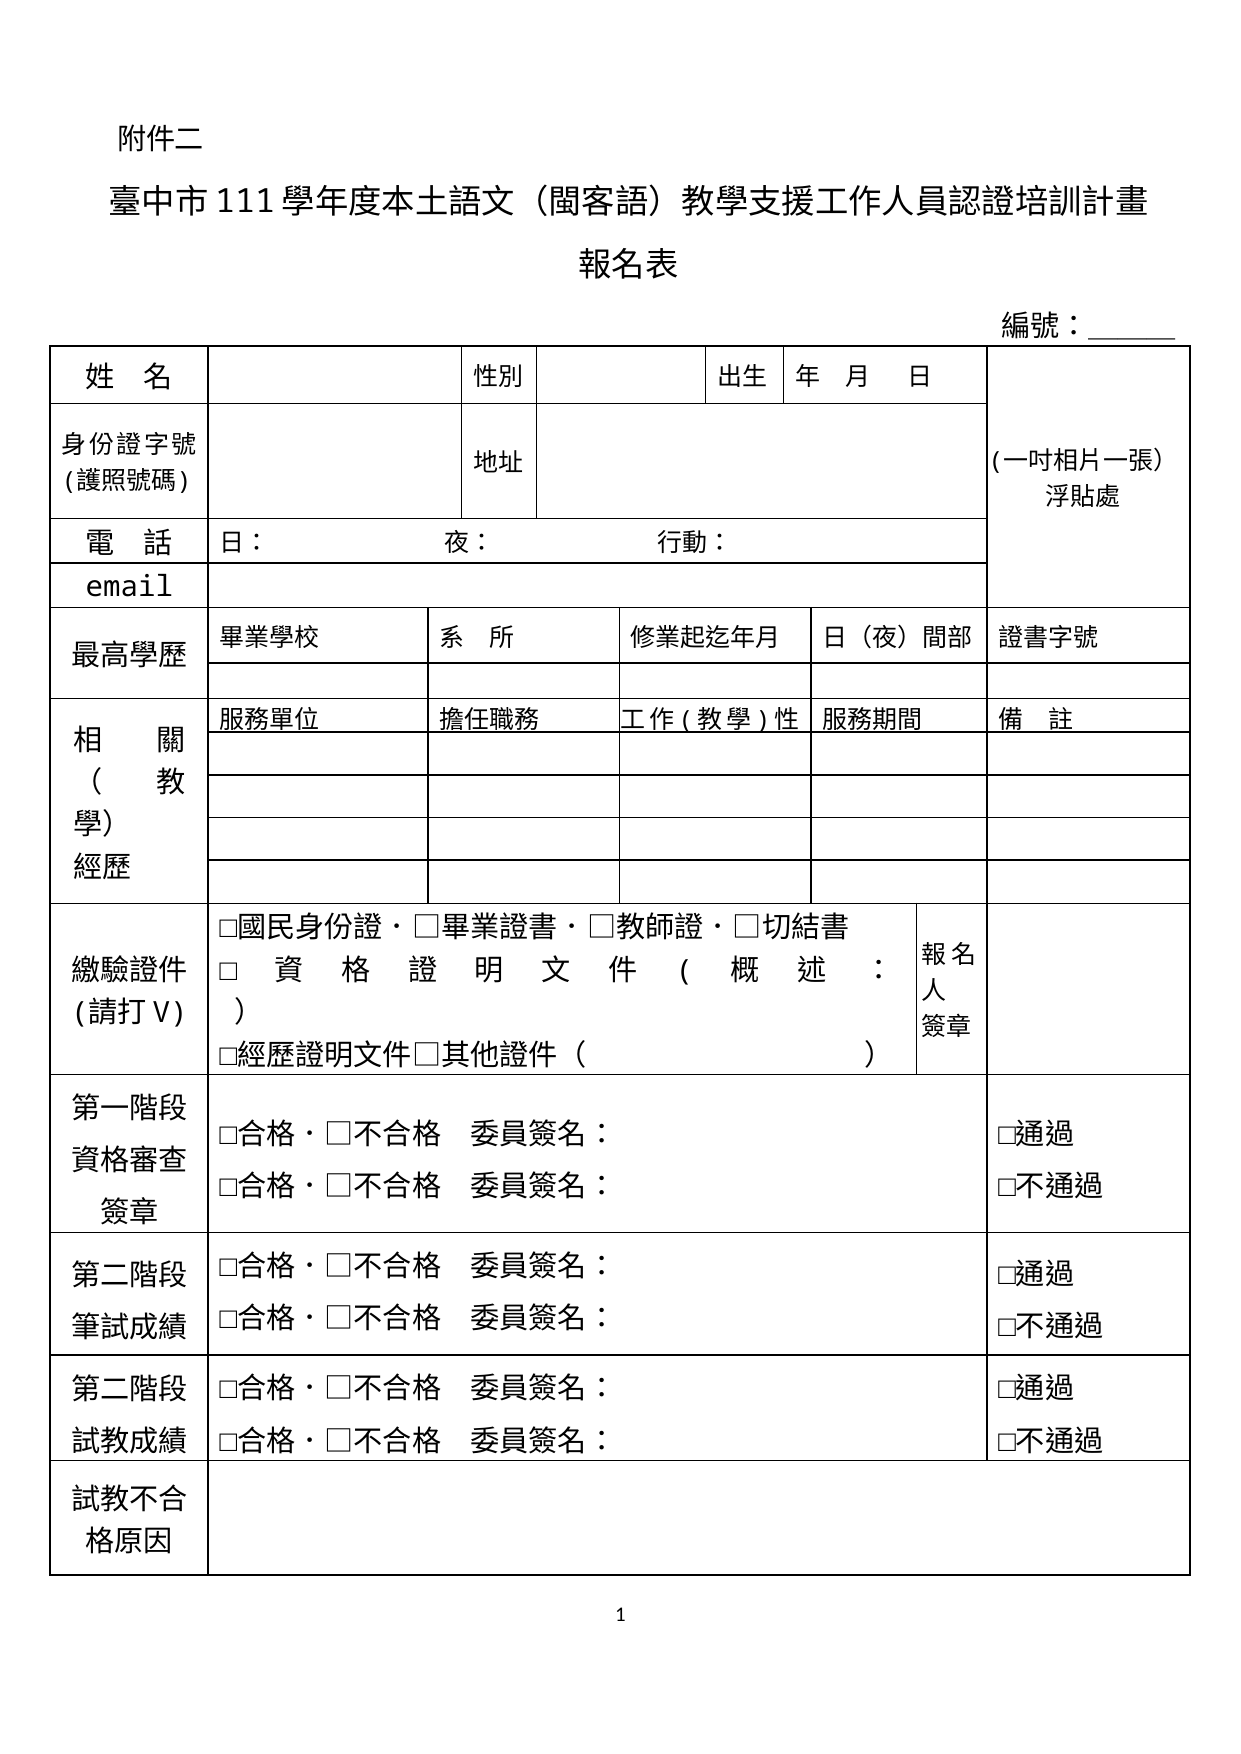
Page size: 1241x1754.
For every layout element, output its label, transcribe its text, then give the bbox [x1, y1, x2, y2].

table_cell 第一階段 資格審查簽章 [51, 1075, 207, 1231]
table_cell □通過 □不通過 [988, 1233, 1189, 1354]
table_cell [429, 861, 619, 902]
table_cell □通過 □不通過 [988, 1075, 1189, 1231]
text 編號：＿＿＿ [81, 282, 1176, 345]
table_cell [812, 733, 986, 774]
table_cell □合格．□不合格 委員簽名： □合格．□不合格 委員簽名： [209, 1075, 986, 1231]
table_cell 系 所 [429, 608, 619, 662]
table_cell [209, 776, 427, 817]
table_cell 第二階段 試教成績 [51, 1356, 207, 1459]
table_cell 日： 夜： 行動： [209, 519, 986, 562]
table_cell 工作(教學)性質 [620, 699, 810, 731]
table_cell 地址 [462, 404, 536, 518]
table_cell 服務單位 [209, 699, 427, 731]
table_cell 身份證字號(護照號碼) [51, 404, 207, 518]
table_cell [988, 664, 1189, 698]
table_header 姓 名 [51, 347, 207, 402]
table_cell [988, 776, 1189, 817]
table_cell 備 註 [988, 699, 1189, 731]
table_cell [620, 861, 810, 902]
table_cell [429, 664, 619, 698]
table_header [537, 347, 705, 402]
table_cell 證書字號 [988, 608, 1189, 662]
table_header [209, 347, 461, 402]
table_cell 最高學歷 [51, 608, 207, 698]
table_cell 第二階段 筆試成績 [51, 1233, 207, 1354]
table_cell 報名人 簽章 [917, 904, 986, 1073]
table_cell [620, 818, 810, 859]
table_cell [988, 904, 1189, 1073]
table_cell [988, 861, 1189, 902]
table_cell [209, 564, 986, 607]
table_cell [537, 404, 986, 518]
table_cell [988, 733, 1189, 774]
table_cell [209, 664, 427, 698]
table_cell [812, 818, 986, 859]
table_cell [812, 861, 986, 902]
table_cell 相關（教學） 經歷 [51, 699, 207, 902]
text 報名表 [81, 220, 1176, 282]
table_cell □通過 □不通過 [988, 1356, 1189, 1459]
table_cell □國民身份證．□畢業證書．□教師證．□切結書 □資格證明文件(概述： ） □經歷證明文件□其他證件（ ） [209, 904, 916, 1073]
table_cell [620, 664, 810, 698]
table_cell [429, 776, 619, 817]
table_header 出生 [706, 347, 783, 402]
table_header (一吋相片一張）浮貼處 [988, 347, 1189, 607]
table_cell [429, 733, 619, 774]
table_cell [209, 404, 461, 518]
table_cell [812, 776, 986, 817]
table_cell [429, 818, 619, 859]
table_cell [620, 776, 810, 817]
text 附件二 [117, 95, 1122, 157]
table_cell □合格．□不合格 委員簽名： □合格．□不合格 委員簽名： [209, 1356, 986, 1459]
table_cell [209, 1461, 1189, 1574]
table_cell [209, 861, 427, 902]
table_cell 日（夜）間部 [812, 608, 986, 662]
table_cell [988, 818, 1189, 859]
table_header 年 月 日 [784, 347, 986, 402]
table_cell 繳驗證件 (請打V) [51, 904, 207, 1073]
table_header 性別 [462, 347, 536, 402]
table_cell 畢業學校 [209, 608, 427, 662]
table_cell 電 話 [51, 519, 207, 562]
table_cell 試教不合格原因 [51, 1461, 207, 1574]
table_cell email [51, 564, 207, 607]
table_cell [209, 733, 427, 774]
table_cell [812, 664, 986, 698]
table_cell 修業起迄年月 [620, 608, 810, 662]
table_cell [209, 818, 427, 859]
table_cell 服務期間 [812, 699, 986, 731]
table_cell □合格．□不合格 委員簽名： □合格．□不合格 委員簽名： [209, 1233, 986, 1354]
table_cell 擔任職務 [429, 699, 619, 731]
text 臺中市111學年度本土語文（閩客語）教學支援工作人員認證培訓計畫 [81, 157, 1176, 220]
table_cell [620, 733, 810, 774]
